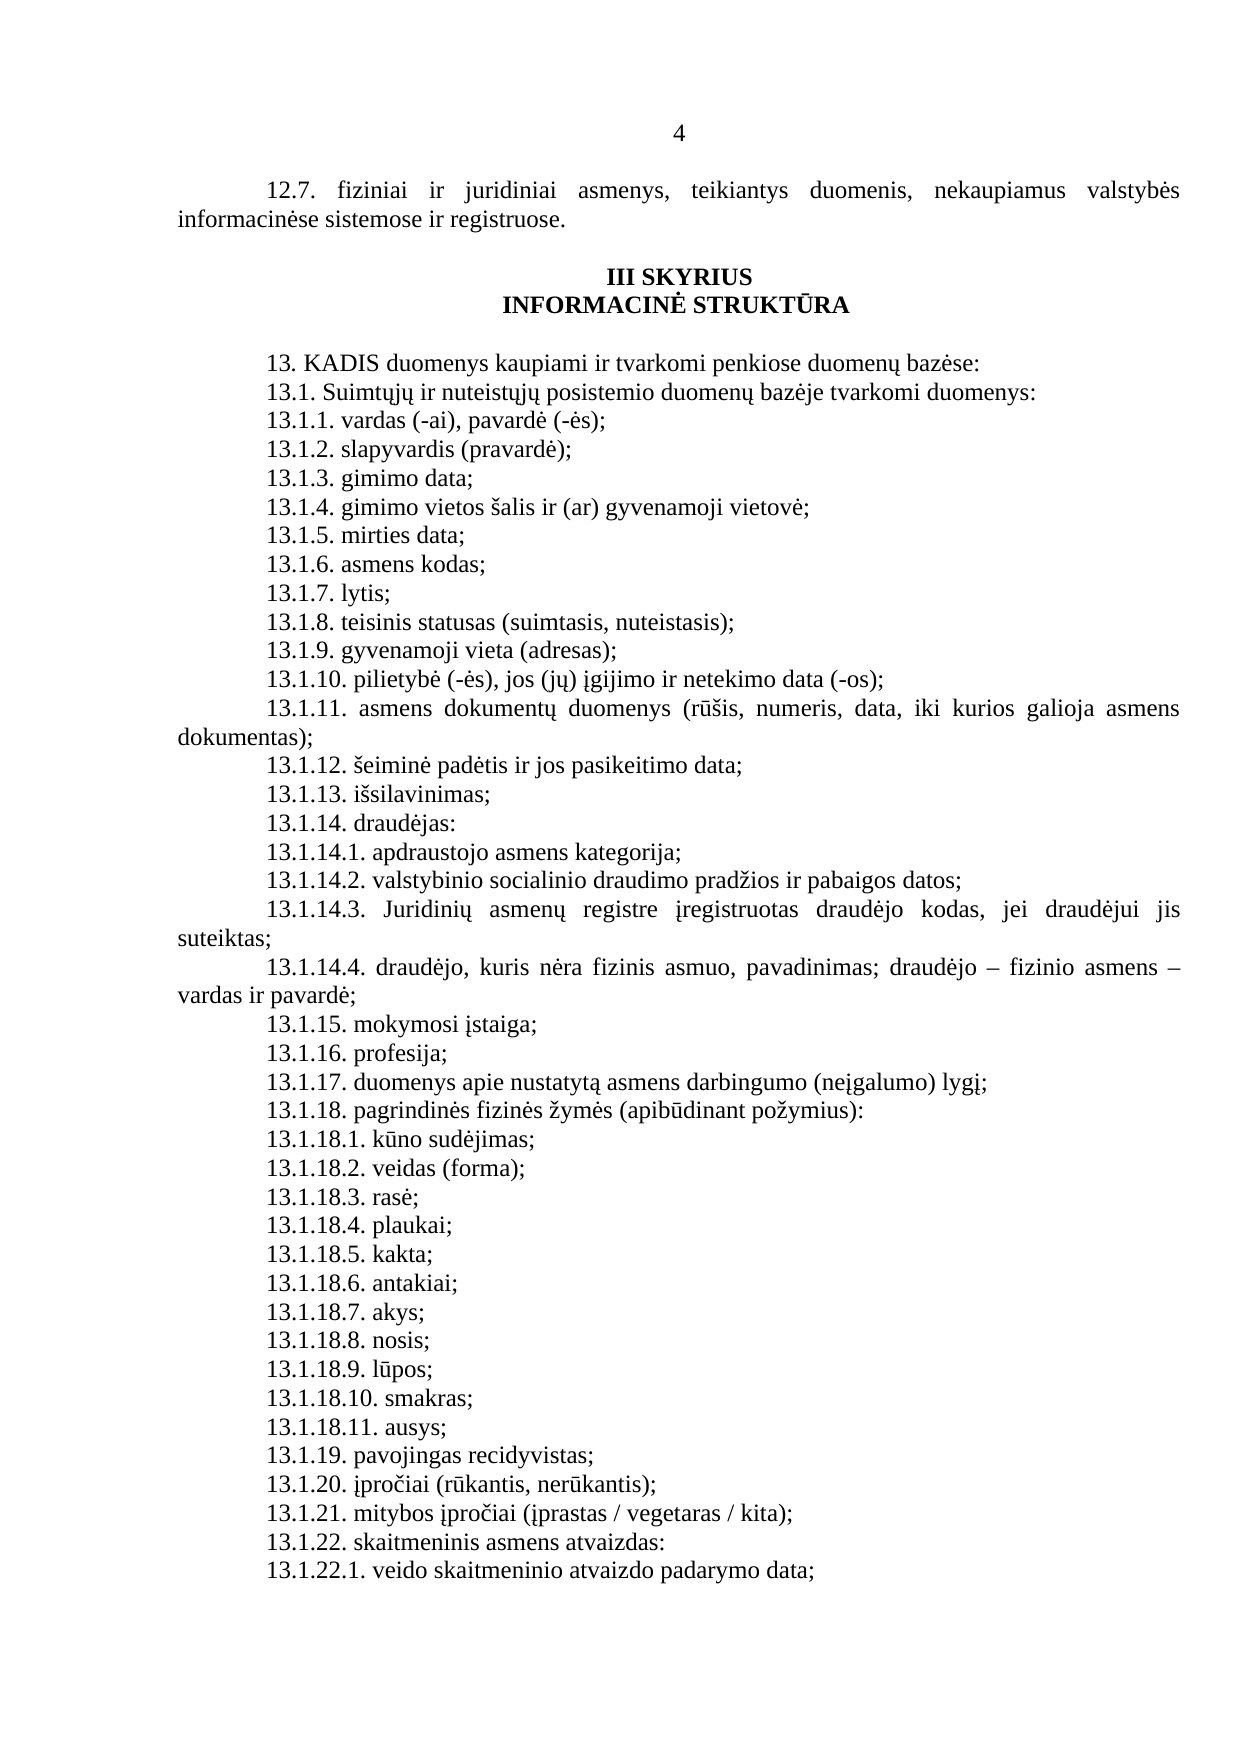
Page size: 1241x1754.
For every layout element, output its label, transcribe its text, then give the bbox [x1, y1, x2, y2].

text 13.1.2. slapyvardis (pravardė); [177, 434, 1181, 463]
text 13.1.18.1. kūno sudėjimas; [177, 1124, 1181, 1153]
text 13.1.18.7. akys; [177, 1297, 1181, 1326]
text 13.1.13. išsilavinimas; [177, 779, 1181, 808]
text 13.1.12. šeiminė padėtis ir jos pasikeitimo data; [177, 751, 1181, 779]
text 13.1.6. asmens kodas; [177, 549, 1181, 578]
text 13.1.18.6. antakiai; [177, 1268, 1181, 1297]
text 13.1.18.2. veidas (forma); [177, 1153, 1181, 1182]
text 13.1.20. įpročiai (rūkantis, nerūkantis); [177, 1469, 1181, 1498]
text 13.1.5. mirties data; [177, 521, 1181, 549]
text INFORMACINĖ STRUKTŪRA [177, 291, 1181, 319]
text 13.1.14.4. draudėjo, kuris nėra fizinis asmuo, pavadinimas; draudėjo – fizinio asmens – vardas ir pavardė; [177, 952, 1181, 1009]
text 13.1.19. pavojingas recidyvistas; [177, 1441, 1181, 1469]
text 13.1.18.5. kakta; [177, 1239, 1181, 1268]
text 13.1.11. asmens dokumentų duomenys (rūšis, numeris, data, iki kurios galioja asmens dokumentas); [177, 693, 1181, 751]
text 13.1.18. pagrindinės fizinės žymės (apibūdinant požymius): [177, 1096, 1181, 1124]
text 13.1.4. gimimo vietos šalis ir (ar) gyvenamoji vietovė; [177, 492, 1181, 521]
text 13.1.10. pilietybė (-ės), jos (jų) įgijimo ir netekimo data (-os); [177, 664, 1181, 693]
text 13.1.1. vardas (-ai), pavardė (-ės); [177, 406, 1181, 434]
text 13.1.3. gimimo data; [177, 463, 1181, 492]
text 13.1.18.8. nosis; [177, 1326, 1181, 1354]
text 13.1. Suimtųjų ir nuteistųjų posistemio duomenų bazėje tvarkomi duomenys: [177, 377, 1181, 406]
text 12.7. fiziniai ir juridiniai asmenys, teikiantys duomenis, nekaupiamus valstybės informacinėse sistemose ir registruose. [177, 176, 1181, 233]
text 13.1.15. mokymosi įstaiga; [177, 1009, 1181, 1038]
text 13.1.16. profesija; [177, 1038, 1181, 1067]
text III SKYRIUS [177, 262, 1181, 291]
text 13. KADIS duomenys kaupiami ir tvarkomi penkiose duomenų bazėse: [177, 348, 1181, 377]
text 13.1.14.2. valstybinio socialinio draudimo pradžios ir pabaigos datos; [177, 866, 1181, 894]
text 13.1.14. draudėjas: [177, 808, 1181, 837]
text 13.1.7. lytis; [177, 578, 1181, 607]
text 13.1.21. mitybos įpročiai (įprastas / vegetaras / kita); [177, 1498, 1181, 1527]
text 13.1.18.9. lūpos; [177, 1354, 1181, 1383]
text 13.1.22. skaitmeninis asmens atvaizdas: [177, 1527, 1181, 1556]
text 13.1.17. duomenys apie nustatytą asmens darbingumo (neįgalumo) lygį; [177, 1067, 1181, 1096]
text 13.1.14.3. Juridinių asmenų registre įregistruotas draudėjo kodas, jei draudėjui jis suteiktas; [177, 894, 1181, 952]
text 13.1.18.4. plaukai; [177, 1211, 1181, 1239]
text 13.1.18.11. ausys; [177, 1412, 1181, 1441]
text 13.1.22.1. veido skaitmeninio atvaizdo padarymo data; [177, 1556, 1181, 1584]
text 13.1.18.3. rasė; [177, 1182, 1181, 1211]
text 13.1.8. teisinis statusas (suimtasis, nuteistasis); [177, 607, 1181, 636]
text 13.1.14.1. apdraustojo asmens kategorija; [177, 837, 1181, 866]
text 13.1.9. gyvenamoji vieta (adresas); [177, 636, 1181, 664]
text 13.1.18.10. smakras; [177, 1383, 1181, 1412]
